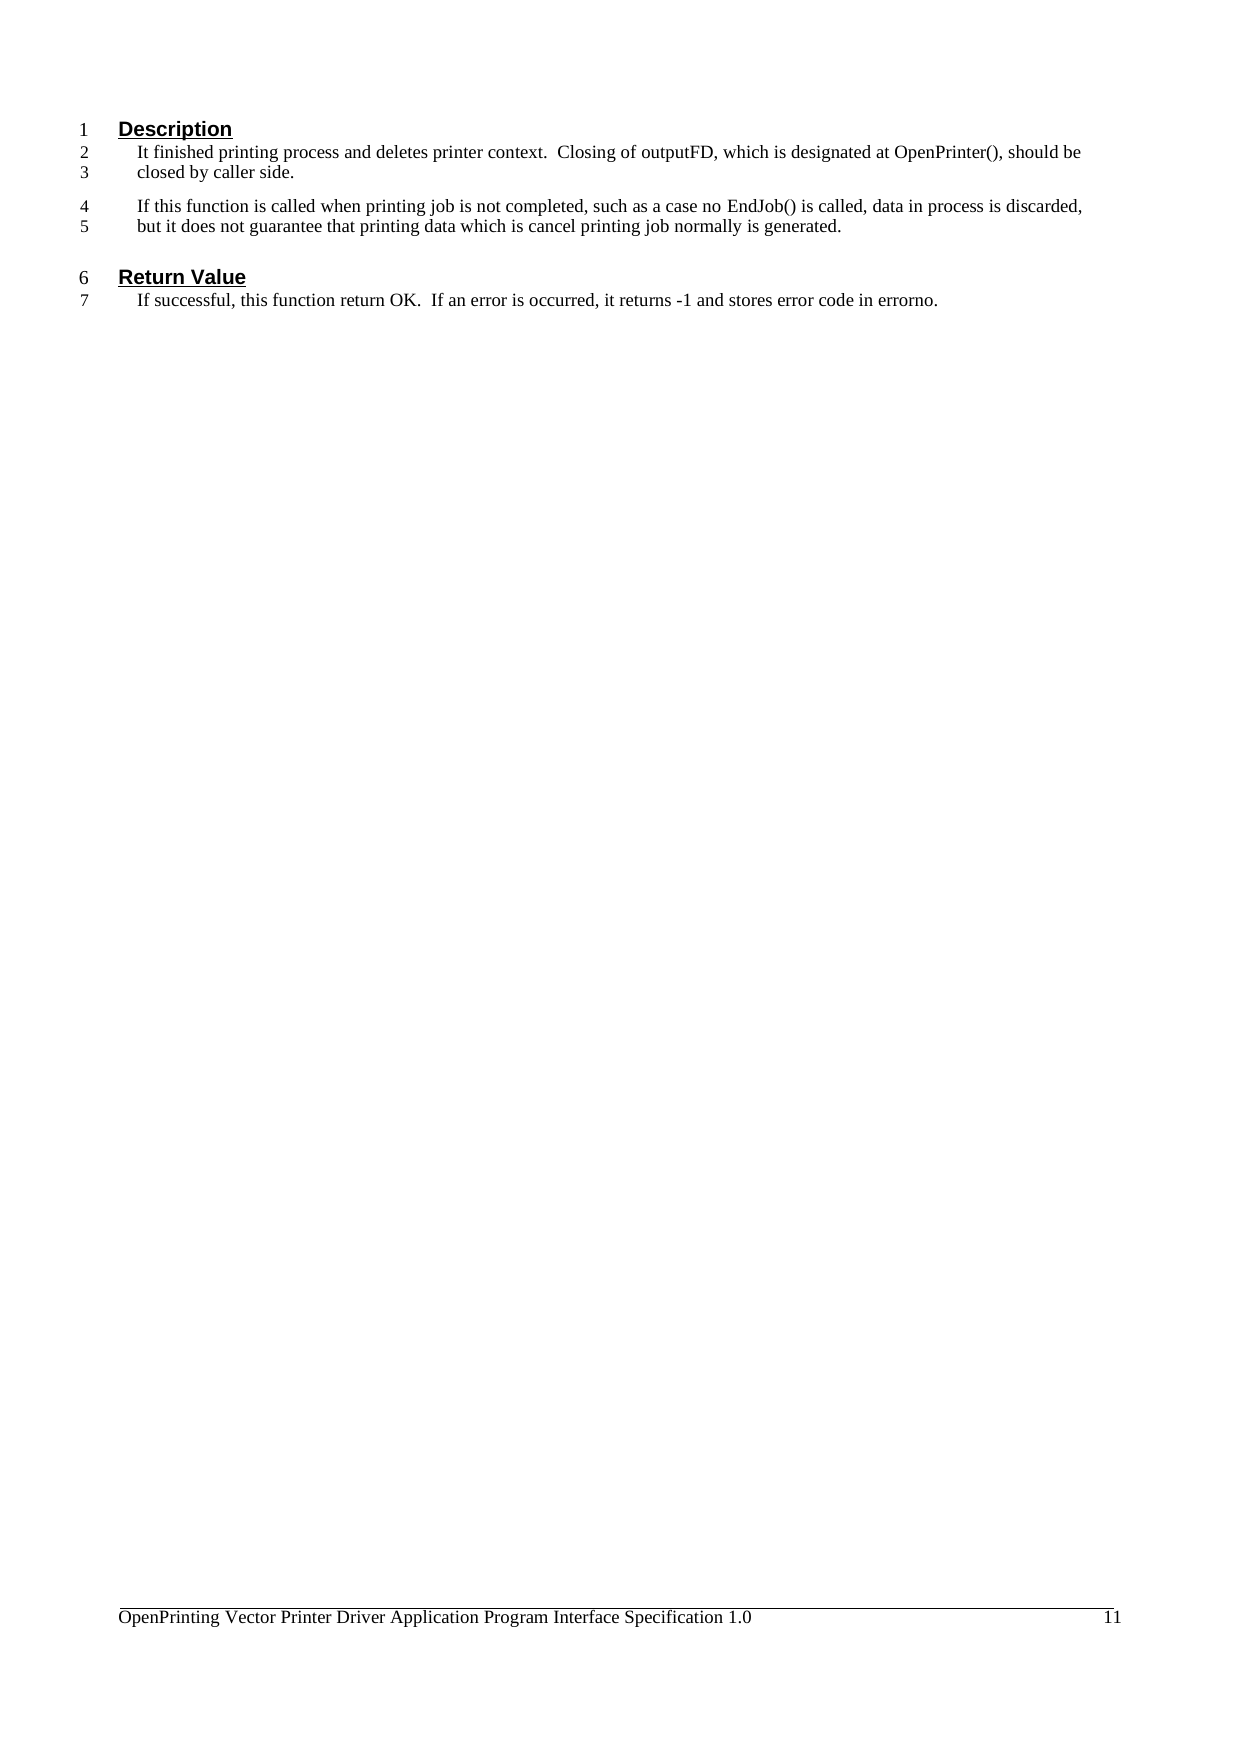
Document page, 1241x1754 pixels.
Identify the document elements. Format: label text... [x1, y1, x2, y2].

text If successful, this function return OK. If an error is occurred, it returns -1 and stores error code in errorno. [137, 289, 1103, 310]
text It finished printing process and deletes printer context. Closing of outputFD, which is designated at OpenPrinter(), should be closed by caller side. [137, 141, 1103, 183]
subtitle Return Value [118, 266, 1122, 289]
text If this function is called when printing job is not completed, such as a case no EndJob() is called, data in process is discarded, but it does not guarantee that printing data which is cancel printing job normally is generated. [137, 195, 1103, 237]
subtitle Description [118, 118, 1122, 141]
